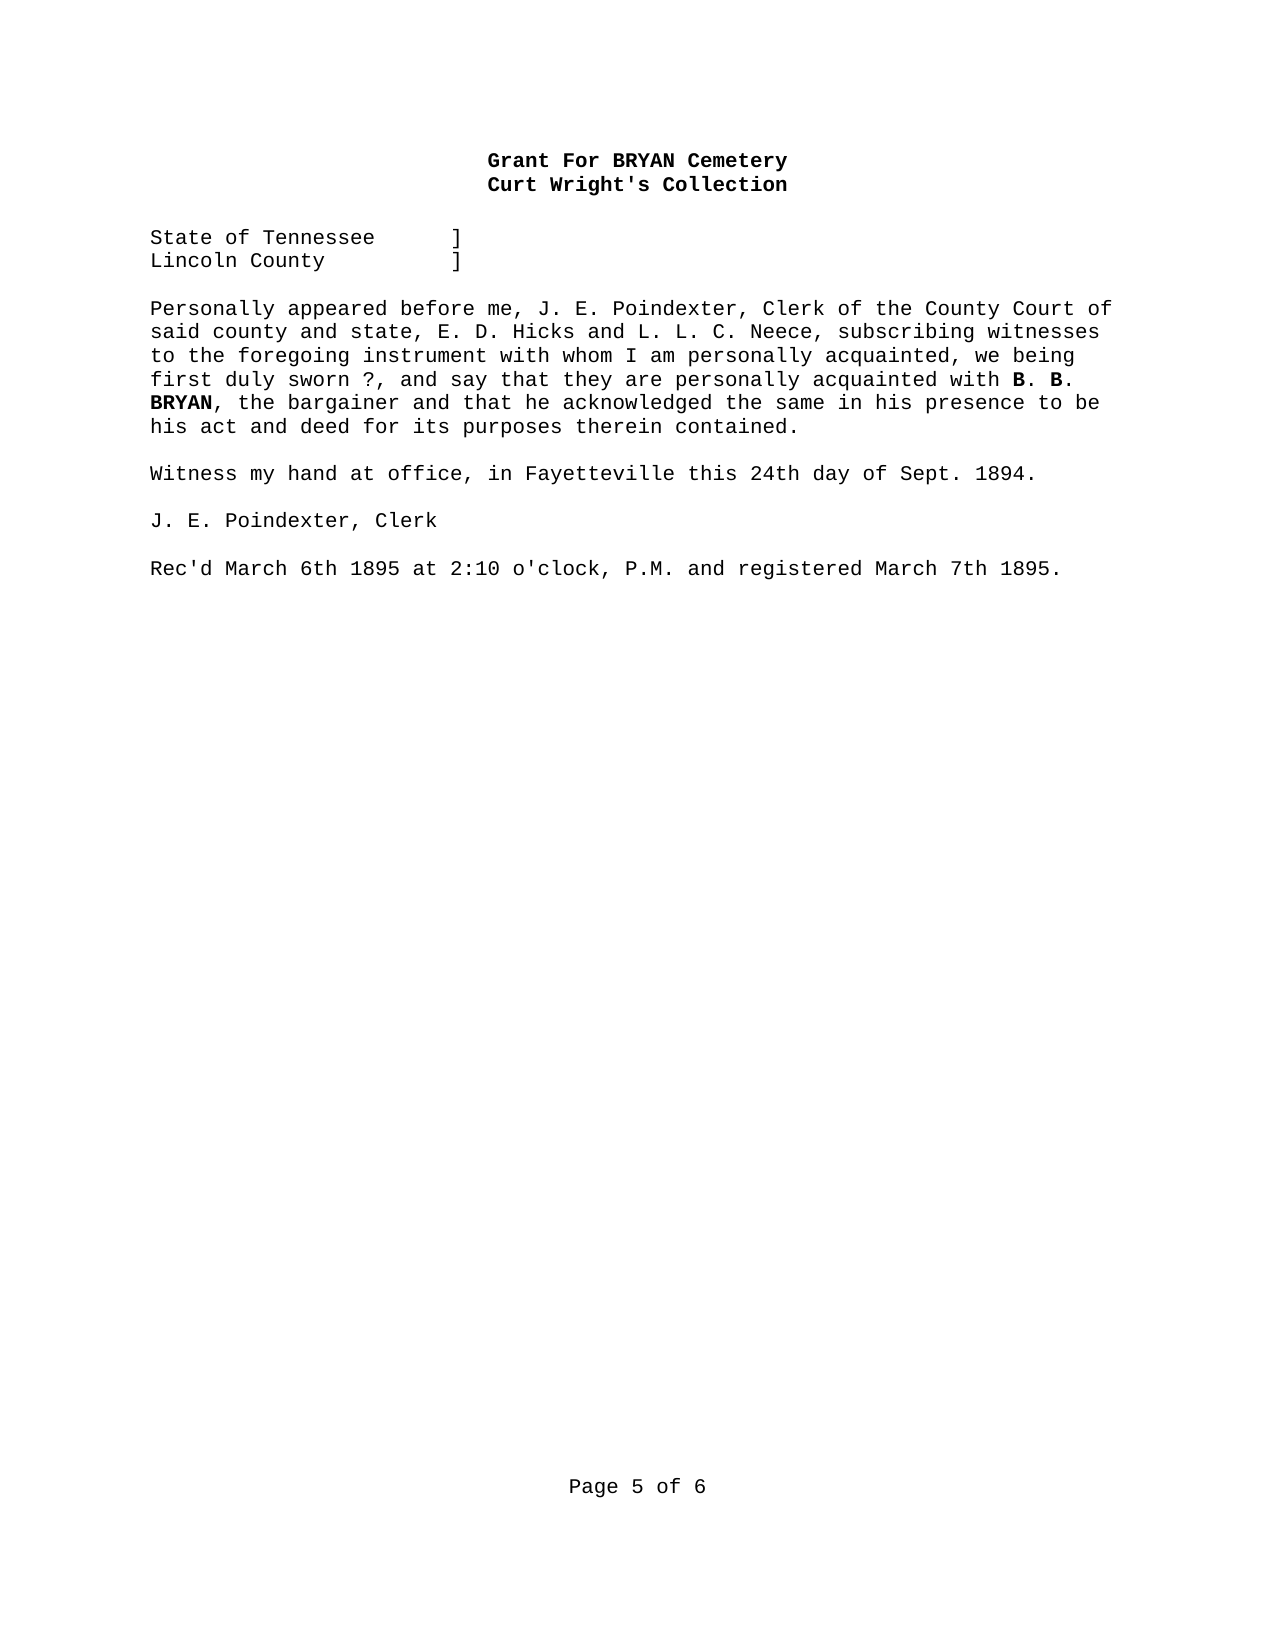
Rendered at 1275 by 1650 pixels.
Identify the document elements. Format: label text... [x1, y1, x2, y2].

text Rec'd March 6th 1895 at 2:10 o'clock, P.M. and registered March 7th 1895. [150, 558, 1125, 581]
text Personally appeared before me, J. E. Poindexter, Clerk of the County Court of said county and state, E. D. Hicks and L. L. C. Neece, subscribing witnesses to the foregoing instrument with whom I am personally acquainted, we being first duly sworn ?, and say that they are personally acquainted with B. B. Bryan, the bargainer and that he acknowledged the same in his presence to be his act and deed for its purposes therein contained. [150, 298, 1125, 439]
text Witness my hand at office, in Fayetteville this 24th day of Sept. 1894. [150, 463, 1125, 487]
text Lincoln County ] [150, 250, 1125, 274]
text J. E. Poindexter, Clerk [150, 511, 1125, 534]
text State of Tennessee ] [150, 227, 1125, 250]
